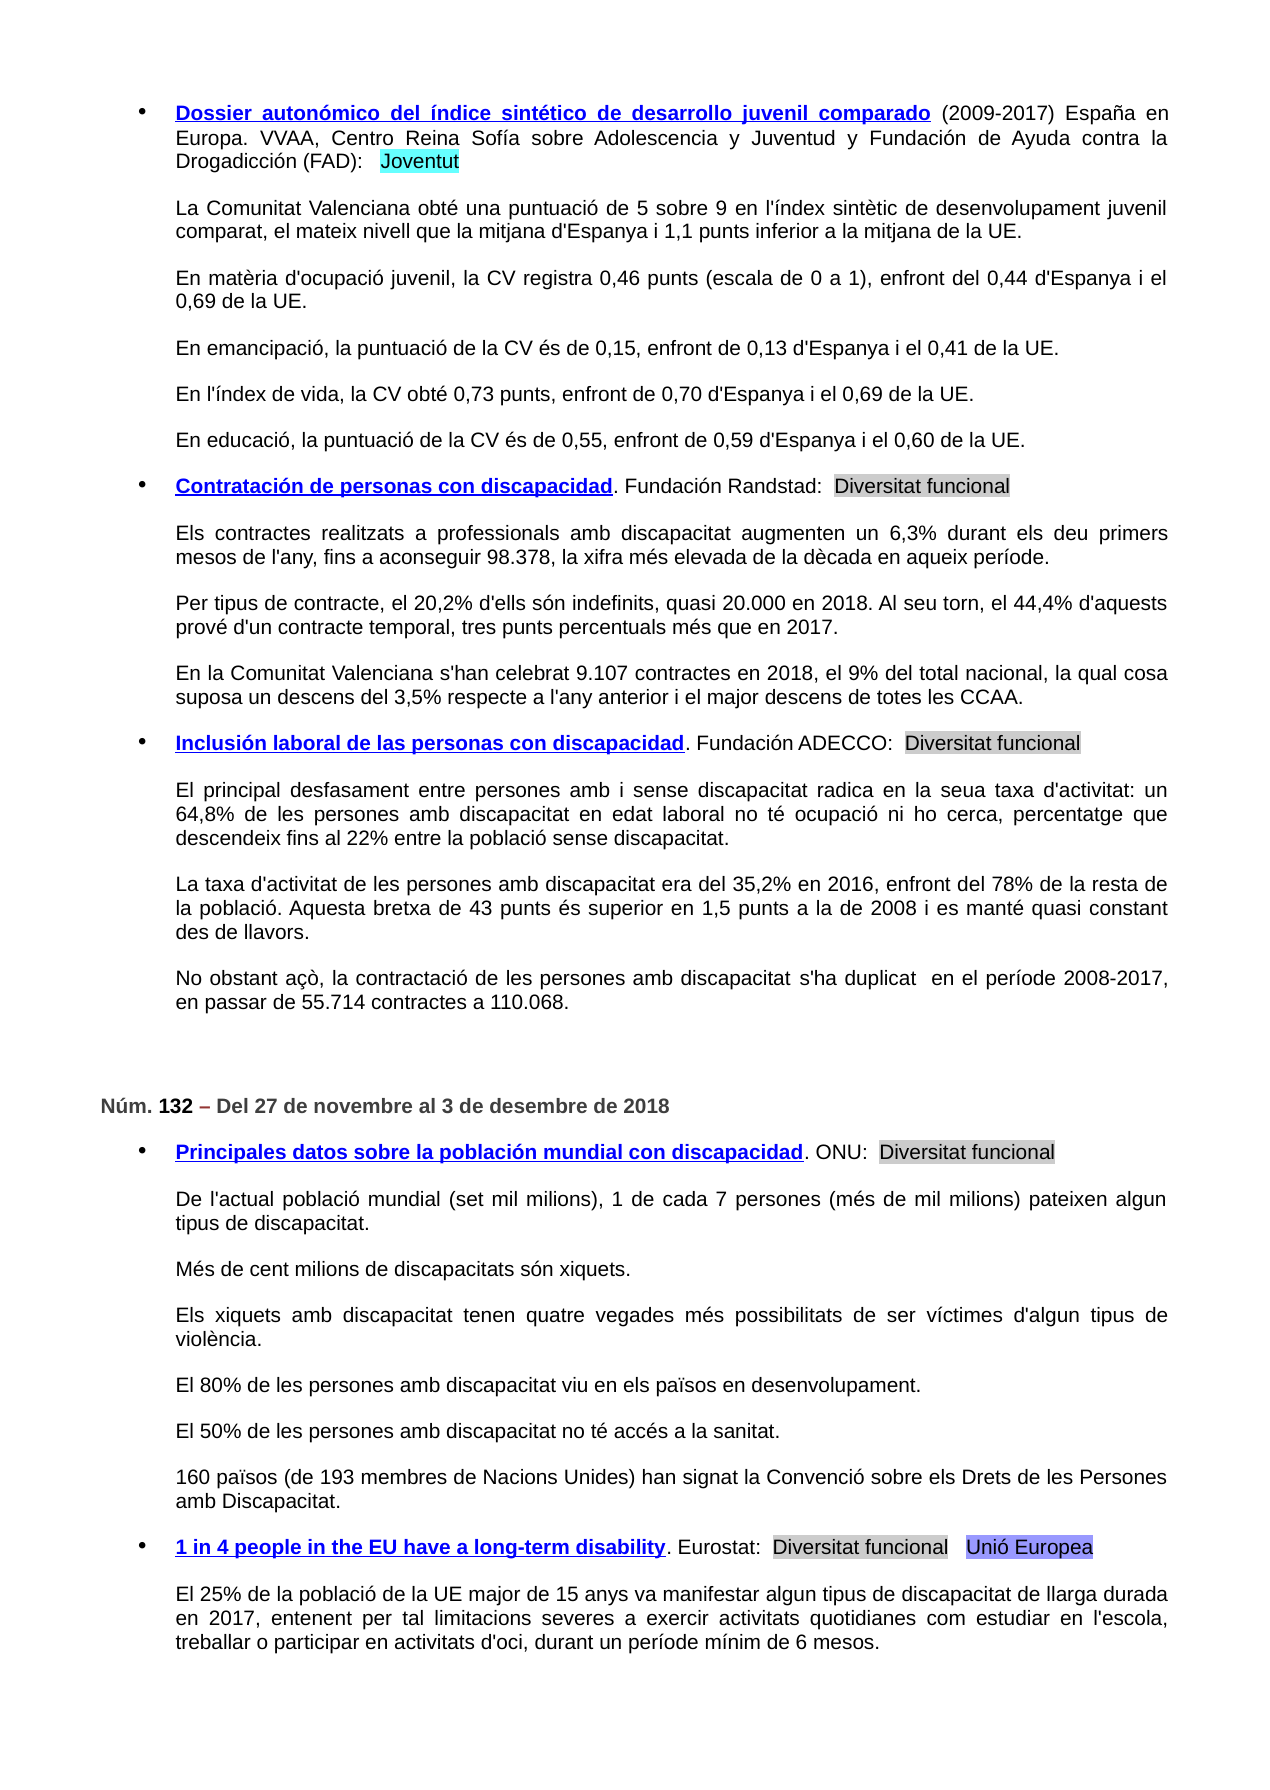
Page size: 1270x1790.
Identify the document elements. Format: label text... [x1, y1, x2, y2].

text En l'índex de vida, la CV obté 0,73 punts, enfront de 0,70 d'Espanya i el 0,69 de la UE. [175, 381, 1169, 405]
text Per tipus de contracte, el 20,2% d'ells són indefinits, quasi 20.000 en 2018. Al seu torn, el 44,4% d'aquests prové d'un contracte temporal, tres punts percentuals més que en 2017. [175, 591, 1169, 638]
text El 50% de les persones amb discapacitat no té accés a la sanitat. [175, 1419, 1169, 1443]
text El principal desfasament entre persones amb i sense discapacitat radica en la seua taxa d'activitat: un 64,8% de les persones amb discapacitat en edat laboral no té ocupació ni ho cerca, percentatge que descendeix fins al 22% entre la població sense discapacitat. [175, 778, 1169, 849]
text Els contractes realitzats a professionals amb discapacitat augmenten un 6,3% durant els deu primers mesos de l'any, fins a aconseguir 98.378, la xifra més elevada de la dècada en aqueix període. [175, 521, 1169, 568]
text No obstant açò, la contractació de les persones amb discapacitat s'ha duplicat en el període 2008-2017, en passar de 55.714 contractes a 110.068. [175, 966, 1169, 1013]
text 160 països (de 193 membres de Nacions Unides) han signat la Convenció sobre els Drets de les Persones amb Discapacitat. [175, 1465, 1169, 1513]
text La taxa d'activitat de les persones amb discapacitat era del 35,2% en 2016, enfront del 78% de la resta de la població. Aquesta bretxa de 43 punts és superior en 1,5 punts a la de 2008 i es manté quasi constant des de llavors. [175, 872, 1169, 943]
list 1 in 4 people in the EU have a long-term disability. Eurostat: Diversitat funcional Unió Europea [138, 1535, 1169, 1560]
text En matèria d'ocupació juvenil, la CV registra 0,46 punts (escala de 0 a 1), enfront del 0,44 d'Espanya i el 0,69 de la UE. [175, 265, 1169, 313]
list Principales datos sobre la población mundial con discapacidad. ONU: Diversitat funcional [138, 1140, 1169, 1165]
text La Comunitat Valenciana obté una puntuació de 5 sobre 9 en l'índex sintètic de desenvolupament juvenil comparat, el mateix nivell que la mitjana d'Espanya i 1,1 punts inferior a la mitjana de la UE. [175, 195, 1169, 243]
list Inclusión laboral de las personas con discapacidad. Fundación ADECCO: Diversitat funcional [138, 731, 1169, 756]
text El 25% de la població de la UE major de 15 anys va manifestar algun tipus de discapacitat de llarga durada en 2017, entenent per tal limitacions severes a exercir activitats quotidianes com estudiar en l'escola, treballar o participar en activitats d'oci, durant un període mínim de 6 mesos. [175, 1582, 1169, 1654]
text Núm. 132 – Del 27 de novembre al 3 de desembre de 2018 [100, 1094, 1169, 1118]
text De l'actual població mundial (set mil milions), 1 de cada 7 persones (més de mil milions) pateixen algun tipus de discapacitat. [175, 1187, 1169, 1235]
text El 80% de les persones amb discapacitat viu en els països en desenvolupament. [175, 1373, 1169, 1397]
list Contratación de personas con discapacidad. Fundación Randstad: Diversitat funcional [138, 473, 1169, 498]
text En la Comunitat Valenciana s'han celebrat 9.107 contractes en 2018, el 9% del total nacional, la qual cosa suposa un descens del 3,5% respecte a l'any anterior i el major descens de totes les CCAA. [175, 661, 1169, 708]
text En emancipació, la puntuació de la CV és de 0,15, enfront de 0,13 d'Espanya i el 0,41 de la UE. [175, 335, 1169, 359]
text Els xiquets amb discapacitat tenen quatre vegades més possibilitats de ser víctimes d'algun tipus de violència. [175, 1303, 1169, 1351]
list Dossier autonómico del índice sintético de desarrollo juvenil comparado (2009-2017) España en Europa. VVAA, Centro Reina Sofía sobre Adolescencia y Juventud y Fundación de Ayuda contra la Drogadicción (FAD): Joventut [138, 100, 1169, 173]
text Més de cent milions de discapacitats són xiquets. [175, 1257, 1169, 1281]
text En educació, la puntuació de la CV és de 0,55, enfront de 0,59 d'Espanya i el 0,60 de la UE. [175, 427, 1169, 451]
